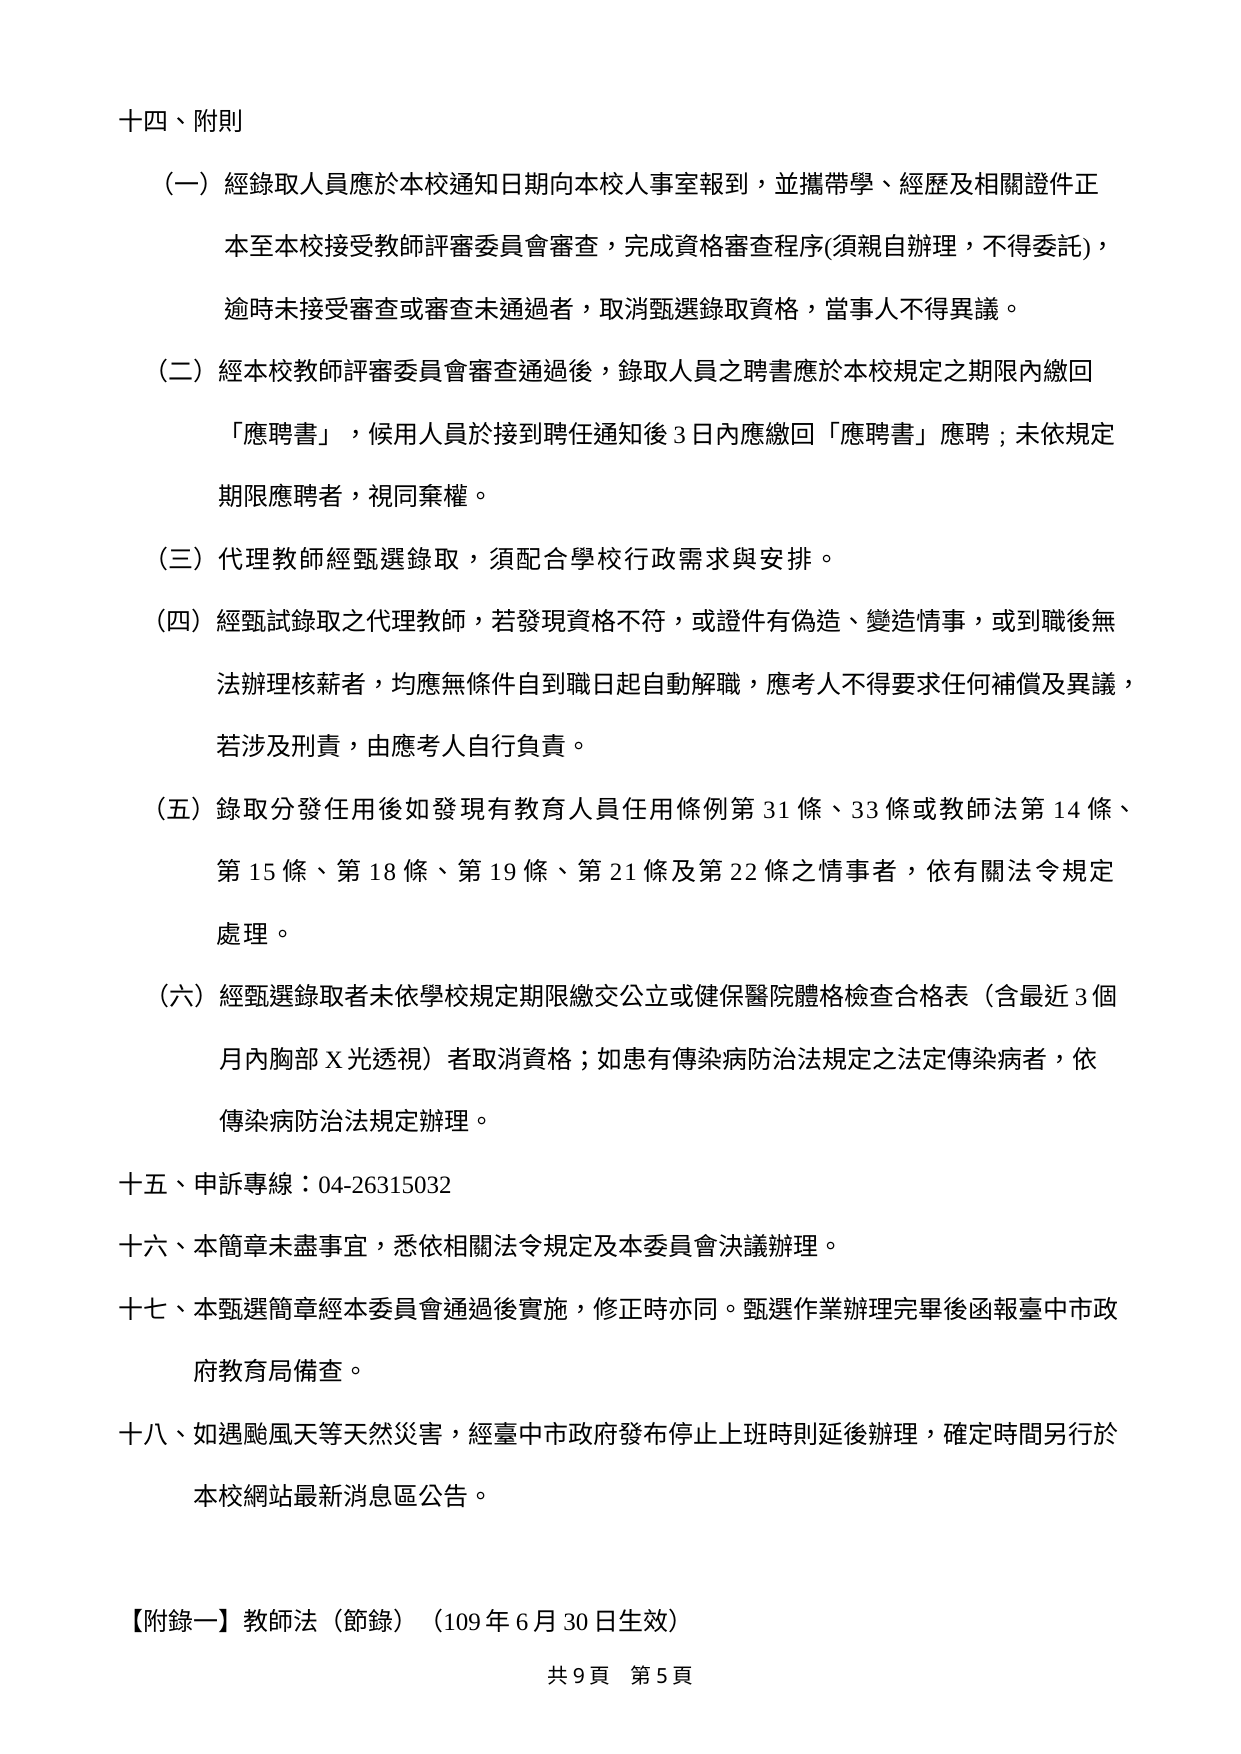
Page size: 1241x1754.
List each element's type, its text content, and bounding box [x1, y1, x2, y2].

text （五）錄取分發任用後如發現有教育人員任用條例第31條、33條或教師法第14條、第15條、第18條、第19條、第21條及第22條之情事者，依有關法令規定處理。 [141, 766, 1122, 953]
text （四）經甄試錄取之代理教師，若發現資格不符，或證件有偽造、變造情事，或到職後無法辦理核薪者，均應無條件自到職日起自動解職，應考人不得要求任何補償及異議，若涉及刑責，由應考人自行負責。 [141, 578, 1122, 766]
text （一）經錄取人員應於本校通知日期向本校人事室報到，並攜帶學、經歷及相關證件正本至本校接受教師評審委員會審查，完成資格審查程序(須親自辦理，不得委託)，逾時未接受審查或審查未通過者，取消甄選錄取資格，當事人不得異議。 [149, 141, 1122, 328]
text 十八、如遇颱風天等天然災害，經臺中市政府發布停止上班時則延後辦理，確定時間另行於本校網站最新消息區公告。 [118, 1391, 1122, 1516]
text （三）代理教師經甄選錄取，須配合學校行政需求與安排。 [118, 516, 1122, 578]
text 【附錄一】教師法（節錄）（109年6月30日生效） [118, 1578, 1122, 1641]
text （六）經甄選錄取者未依學校規定期限繳交公立或健保醫院體格檢查合格表（含最近3個月內胸部X光透視）者取消資格；如患有傳染病防治法規定之法定傳染病者，依傳染病防治法規定辦理。 [144, 953, 1122, 1141]
text 十六、本簡章未盡事宜，悉依相關法令規定及本委員會決議辦理。 [118, 1203, 1122, 1266]
text 十五、申訴專線：04-26315032 [118, 1141, 1122, 1203]
text 十四、附則 [118, 78, 1122, 141]
text （二）經本校教師評審委員會審查通過後，錄取人員之聘書應於本校規定之期限內繳回「應聘書」，候用人員於接到聘任通知後3日內應繳回「應聘書」應聘﹔未依規定期限應聘者，視同棄權。 [143, 328, 1122, 516]
text 十七、本甄選簡章經本委員會通過後實施，修正時亦同。甄選作業辦理完畢後函報臺中市政府教育局備查。 [118, 1266, 1122, 1391]
